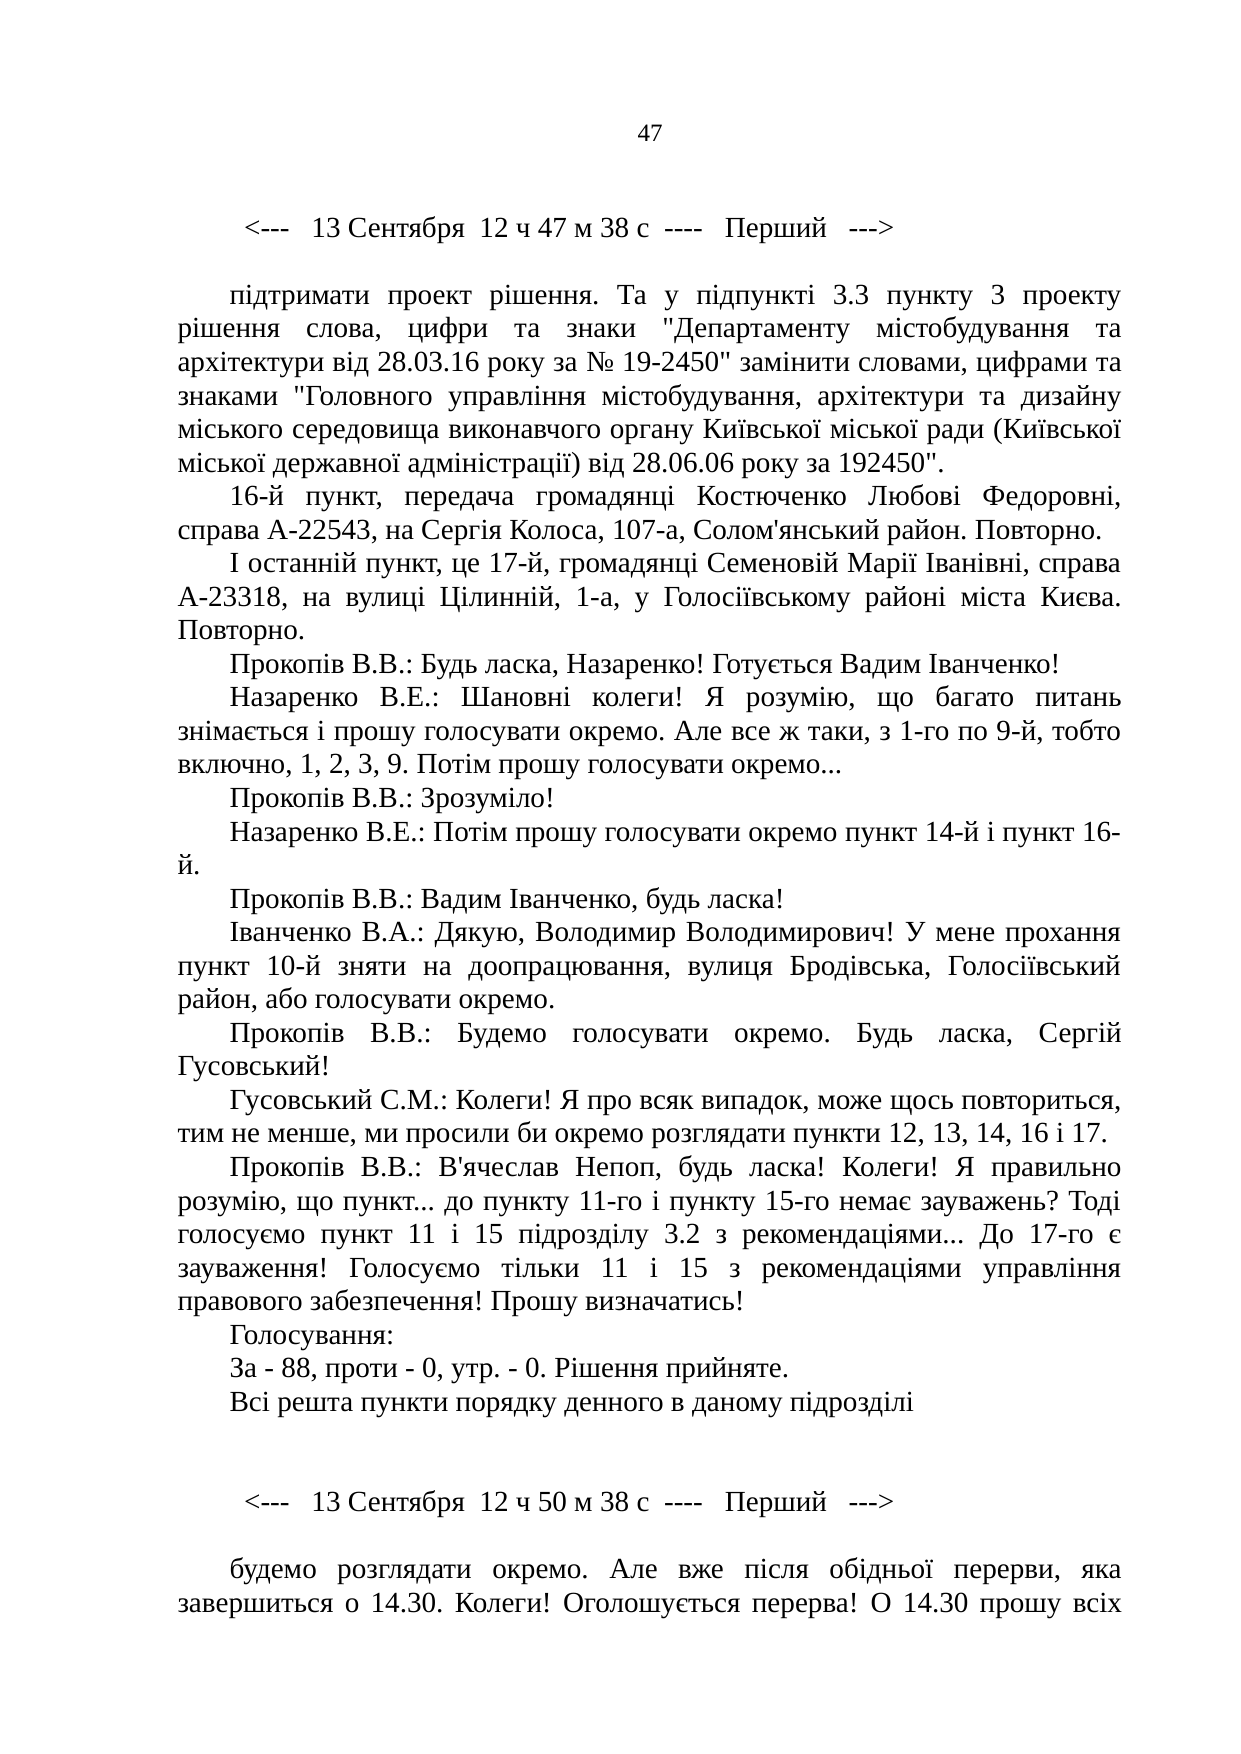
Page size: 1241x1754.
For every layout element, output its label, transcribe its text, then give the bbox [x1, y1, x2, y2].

text Гусовський С.М.: Колеги! Я про всяк випадок, може щось повториться, тим не менше, ми просили би окремо розглядати пункти 12, 13, 14, 16 і 17. [177, 1082, 1122, 1149]
text За - 88, проти - 0, утр. - 0. Рішення прийняте. [177, 1350, 1122, 1384]
text Прокопів В.В.: Будь ласка, Назаренко! Готується Вадим Іванченко! [177, 646, 1122, 679]
text І останній пункт, це 17-й, громадянці Семеновій Марії Іванівні, справа А-23318, на вулиці Цілинній, 1-а, у Голосіївському районі міста Києва. Повторно. [177, 545, 1122, 646]
text 16-й пункт, передача громадянці Костюченко Любові Федоровні, справа А-22543, на Сергія Колоса, 107-а, Солом'янський район. Повторно. [177, 478, 1122, 545]
text Іванченко В.А.: Дякую, Володимир Володимирович! У мене прохання пункт 10-й зняти на доопрацювання, вулиця Бродівська, Голосіївський район, або голосувати окремо. [177, 914, 1122, 1015]
text Прокопів В.В.: В'ячеслав Непоп, будь ласка! Колеги! Я правильно розумію, що пункт... до пункту 11-го і пункту 15-го немає зауважень? Тоді голосуємо пункт 11 і 15 підрозділу 3.2 з рекомендаціями... До 17-го є зауваження! Голосуємо тільки 11 і 15 з рекомендаціями управління правового забезпечення! Прошу визначатись! [177, 1149, 1122, 1317]
text Прокопів В.В.: Будемо голосувати окремо. Будь ласка, Сергій Гусовський! [177, 1015, 1122, 1082]
text будемо розглядати окремо. Але вже після обідньої перерви, яка завершиться о 14.30. Колеги! Оголошується перерва! О 14.30 прошу всіх [177, 1552, 1122, 1619]
text Всі решта пункти порядку денного в даному підрозділі [177, 1384, 1122, 1417]
text Назаренко В.Е.: Потім прошу голосувати окремо пункт 14-й і пункт 16-й. [177, 814, 1122, 881]
text Прокопів В.В.: Зрозуміло! [177, 780, 1122, 814]
text <--- 13 Сентября 12 ч 50 м 38 с ---- Перший ---> [177, 1484, 1122, 1518]
text <--- 13 Сентября 12 ч 47 м 38 с ---- Перший ---> [177, 210, 1122, 243]
text Назаренко В.Е.: Шановні колеги! Я розумію, що багато питань знімається і прошу голосувати окремо. Але все ж таки, з 1-го по 9-й, тобто включно, 1, 2, 3, 9. Потім прошу голосувати окремо... [177, 679, 1122, 780]
text Голосування: [177, 1317, 1122, 1350]
text Прокопів В.В.: Вадим Іванченко, будь ласка! [177, 881, 1122, 914]
text підтримати проект рішення. Та у підпункті 3.3 пункту 3 проекту рішення слова, цифри та знаки "Департаменту містобудування та архітектури від 28.03.16 року за № 19-2450" замінити словами, цифрами та знаками "Головного управління містобудування, архітектури та дизайну міського середовища виконавчого органу Київської міської ради (Київської міської державної адміністрації) від 28.06.06 року за 192450". [177, 277, 1122, 478]
